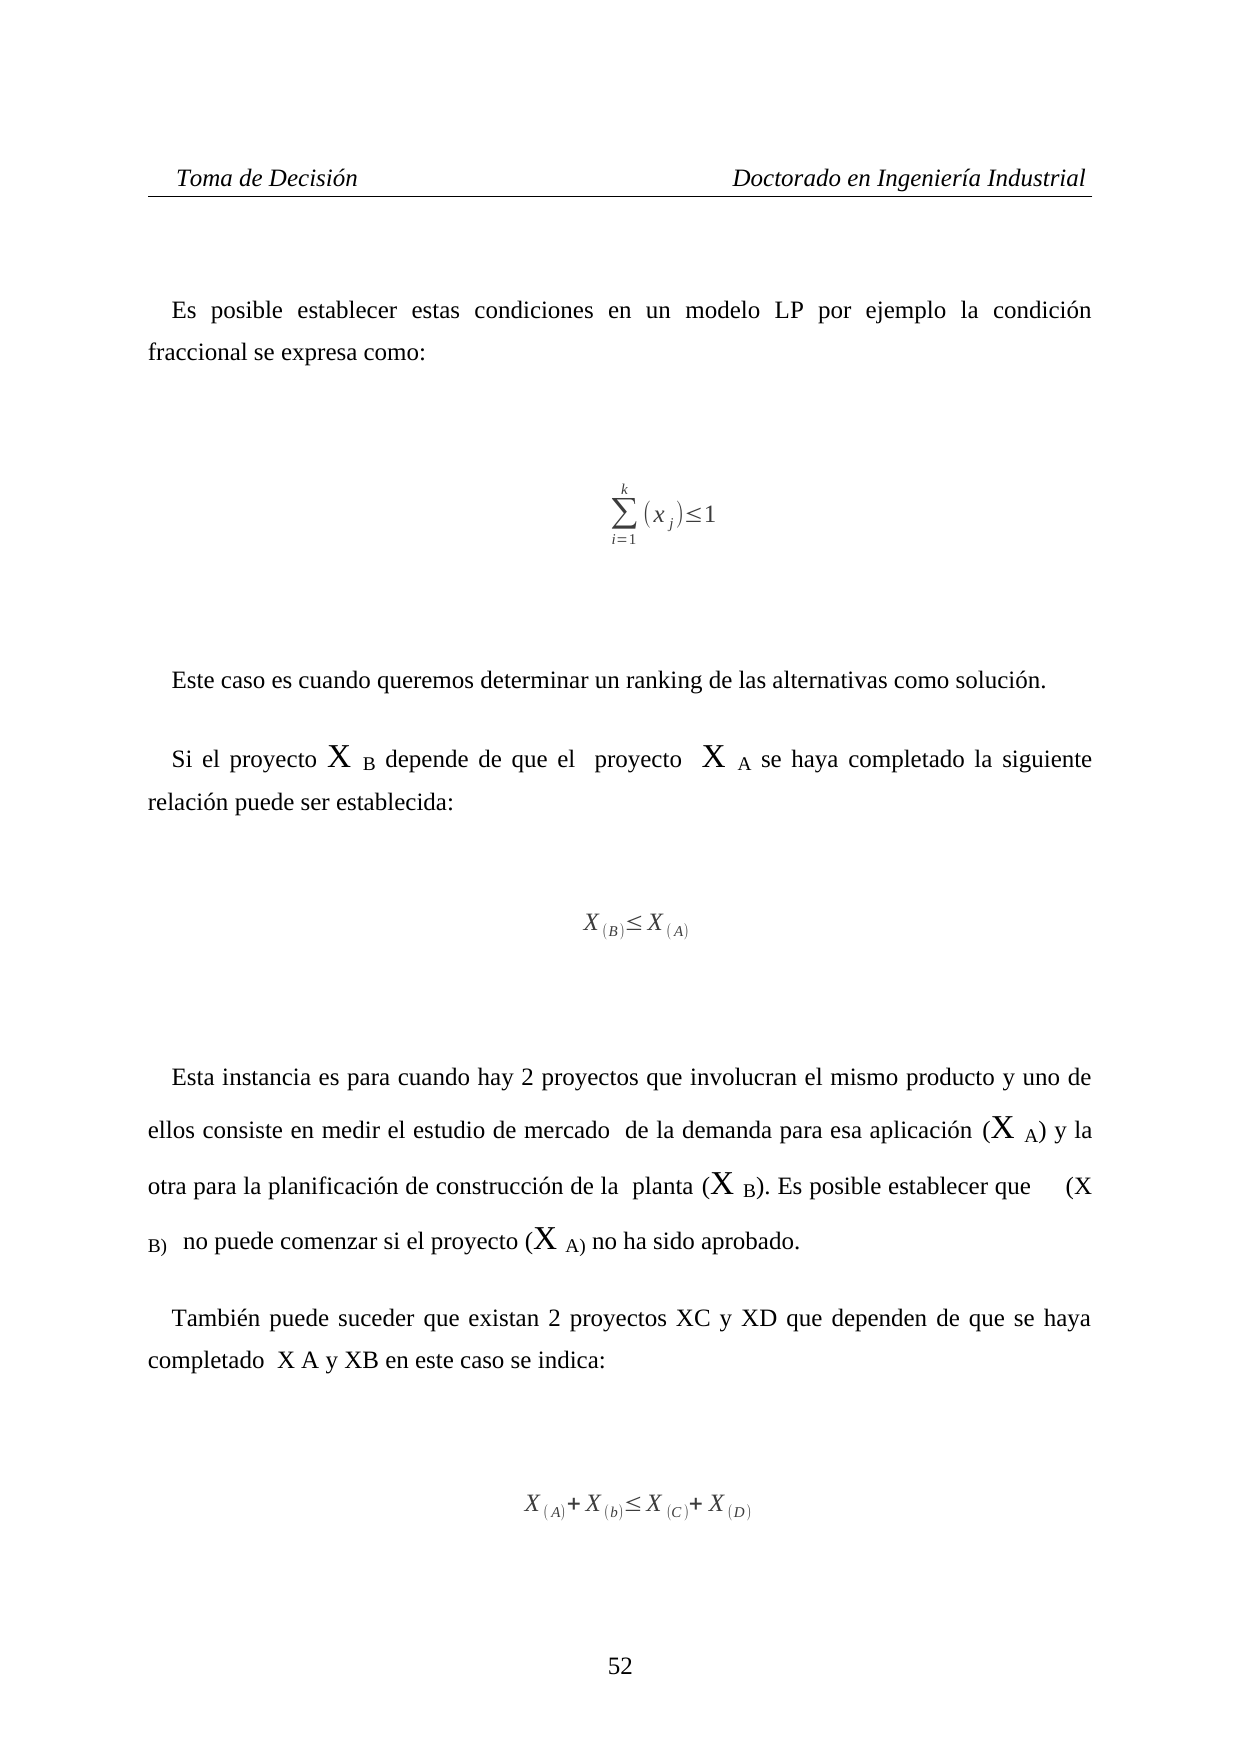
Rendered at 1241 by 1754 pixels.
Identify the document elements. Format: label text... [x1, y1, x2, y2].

text Si el proyecto X B depende de que el proyecto X A se haya completado la siguiente relación puede ser establecida: [148, 737, 1092, 816]
text Este caso es cuando queremos determinar un ranking de las alternativas como solución. [148, 666, 1092, 694]
text Esta instancia es para cuando hay 2 proyectos que involucran el mismo producto y uno de ellos consiste en medir el estudio de mercado de la demanda para esa aplicación (X A) y la otra para la planificación de construcción de la planta (X B). Es posible establecer que (X B) no puede comenzar si el proyecto (X A) no ha sido aprobado. [148, 1063, 1092, 1257]
text Es posible establecer estas condiciones en un modelo LP por ejemplo la condición fraccional se expresa como: [148, 297, 1092, 366]
text También puede suceder que existan 2 proyectos XC y XD que dependen de que se haya completado X A y XB en este caso se indica: [148, 1304, 1092, 1374]
